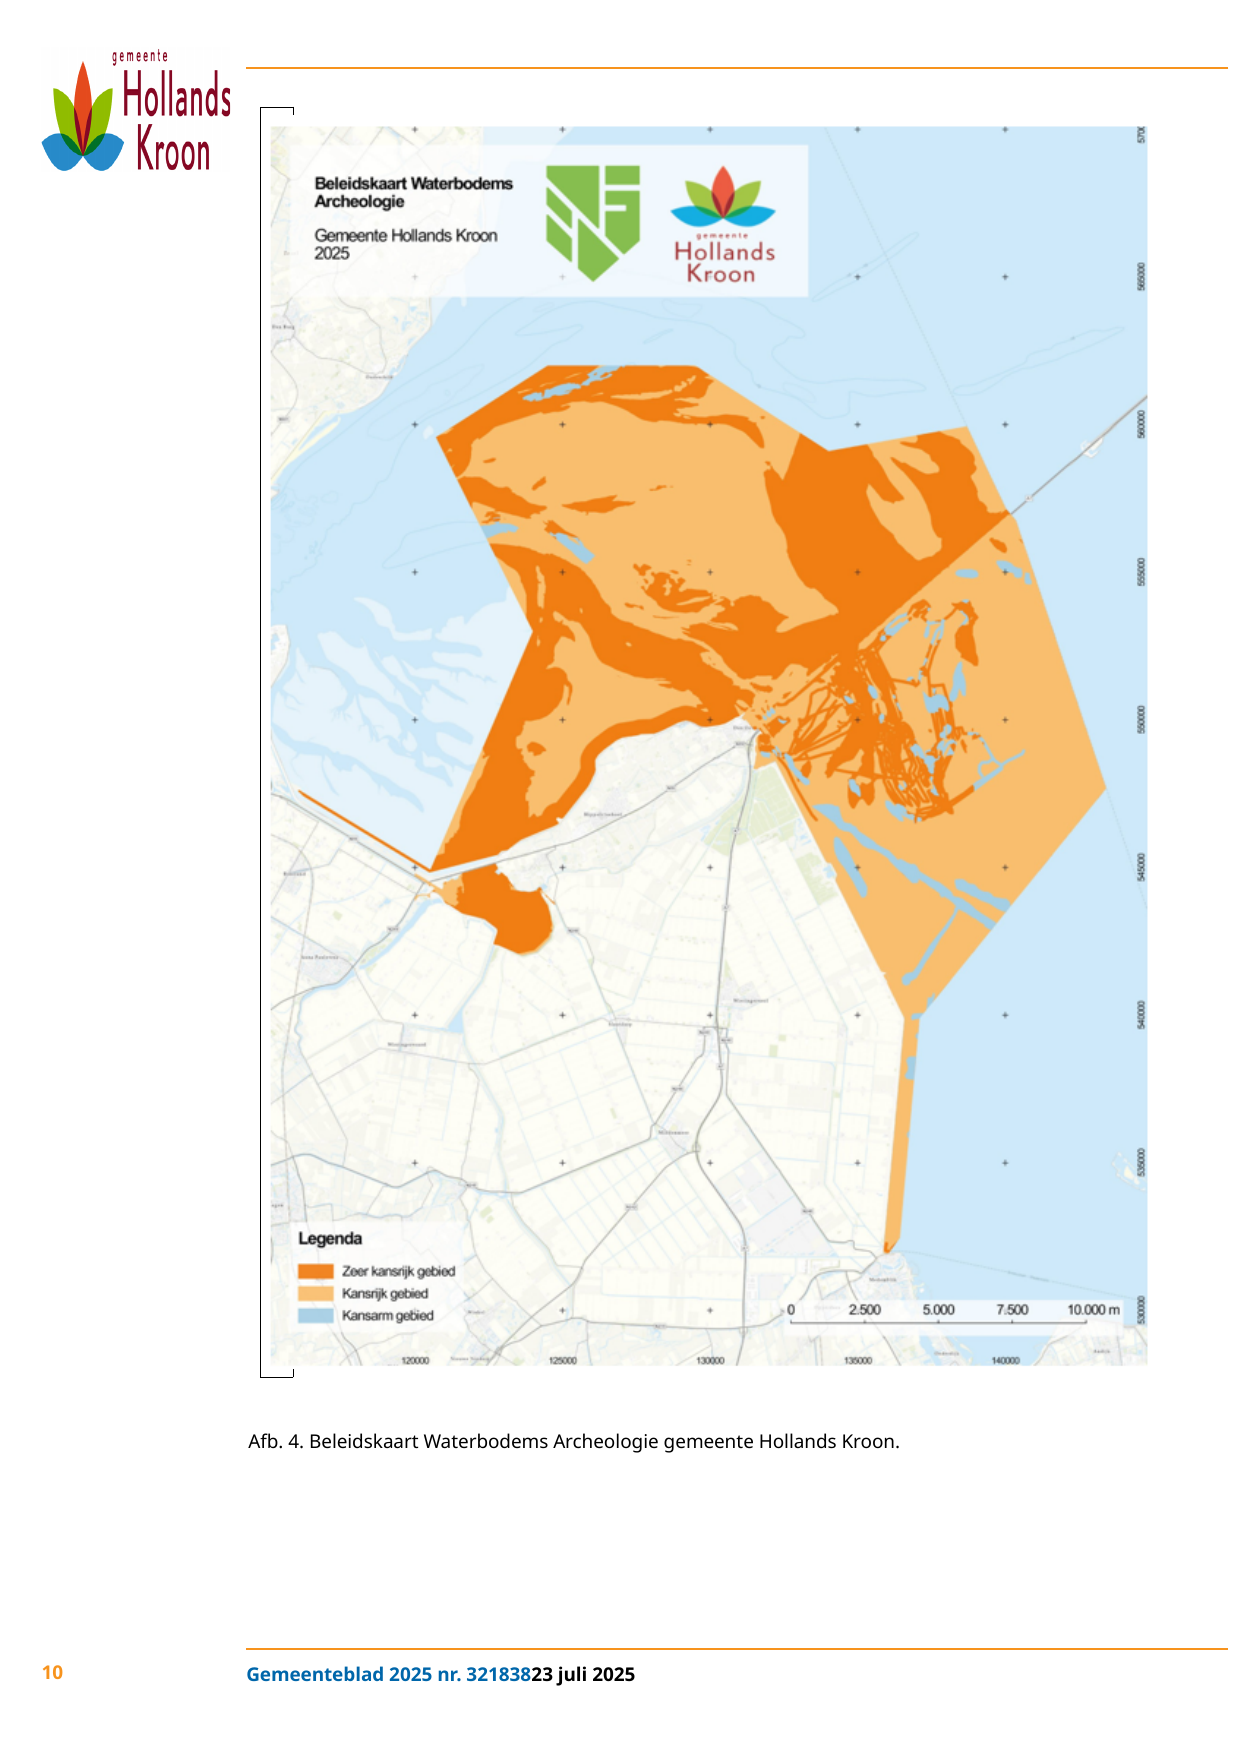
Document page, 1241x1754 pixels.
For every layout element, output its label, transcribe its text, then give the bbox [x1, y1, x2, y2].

picture [41, 47, 231, 172]
picture [268, 115, 1155, 1369]
text Afb. 4. Beleidskaart Waterbodems Archeologie gemeente Hollands Kroon. [248, 1428, 1152, 1454]
